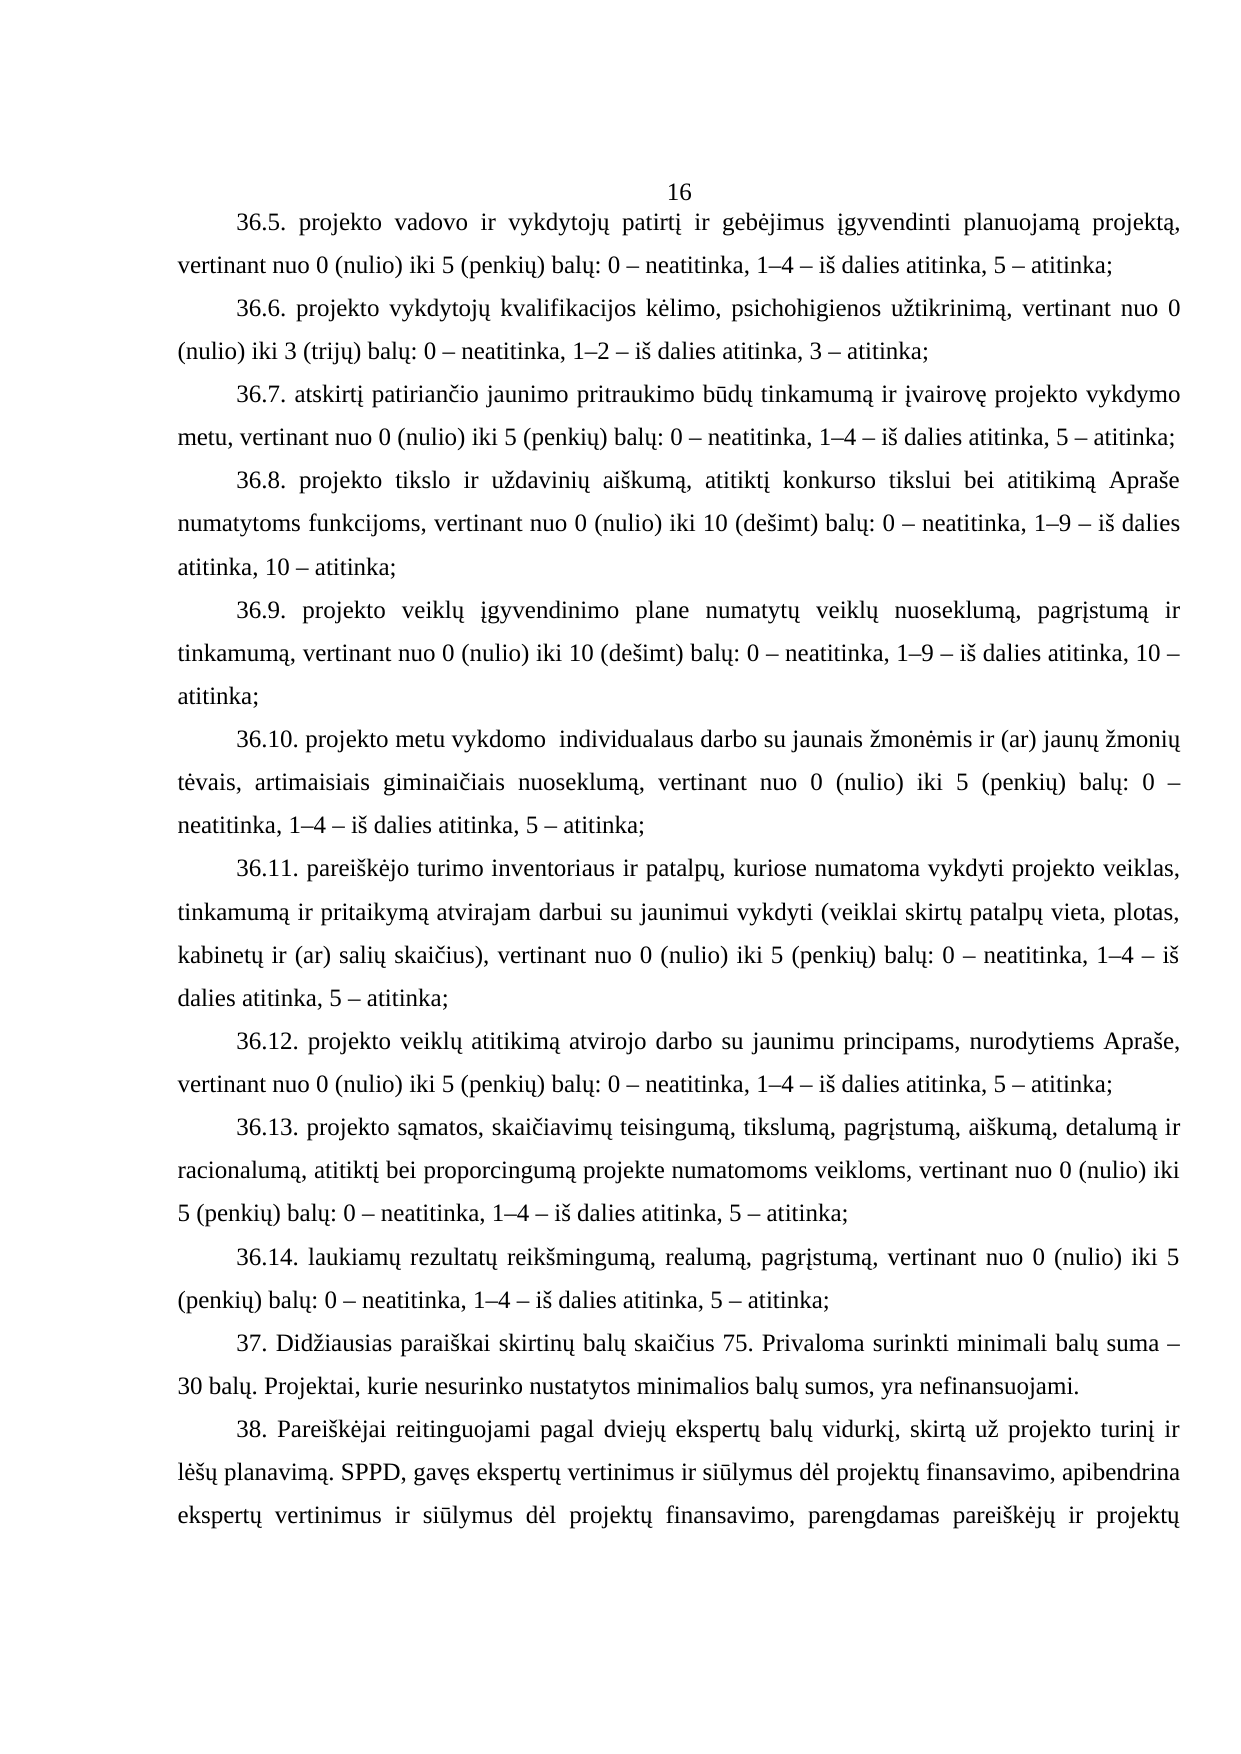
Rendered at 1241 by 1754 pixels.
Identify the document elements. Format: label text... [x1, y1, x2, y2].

text 36.12. projekto veiklų atitikimą atvirojo darbo su jaunimu principams, nurodytiems Apraše, vertinant nuo 0 (nulio) iki 5 (penkių) balų: 0 – neatitinka, 1–4 – iš dalies atitinka, 5 – atitinka; [177, 1026, 1181, 1098]
text 38. Pareiškėjai reitinguojami pagal dviejų ekspertų balų vidurkį, skirtą už projekto turinį ir lėšų planavimą. SPPD, gavęs ekspertų vertinimus ir siūlymus dėl projektų finansavimo, apibendrina ekspertų vertinimus ir siūlymus dėl projektų finansavimo, parengdamas pareiškėjų ir projektų [177, 1414, 1181, 1529]
text 36.7. atskirtį patiriančio jaunimo pritraukimo būdų tinkamumą ir įvairovę projekto vykdymo metu, vertinant nuo 0 (nulio) iki 5 (penkių) balų: 0 – neatitinka, 1–4 – iš dalies atitinka, 5 – atitinka; [177, 379, 1181, 451]
text 36.11. pareiškėjo turimo inventoriaus ir patalpų, kuriose numatoma vykdyti projekto veiklas, tinkamumą ir pritaikymą atvirajam darbui su jaunimui vykdyti (veiklai skirtų patalpų vieta, plotas, kabinetų ir (ar) salių skaičius), vertinant nuo 0 (nulio) iki 5 (penkių) balų: 0 – neatitinka, 1–4 – iš dalies atitinka, 5 – atitinka; [177, 853, 1181, 1012]
text 36.6. projekto vykdytojų kvalifikacijos kėlimo, psichohigienos užtikrinimą, vertinant nuo 0 (nulio) iki 3 (trijų) balų: 0 – neatitinka, 1–2 – iš dalies atitinka, 3 – atitinka; [177, 293, 1181, 365]
text 37. Didžiausias paraiškai skirtinų balų skaičius 75. Privaloma surinkti minimali balų suma – 30 balų. Projektai, kurie nesurinko nustatytos minimalios balų sumos, yra nefinansuojami. [177, 1328, 1181, 1400]
text 36.5. projekto vadovo ir vykdytojų patirtį ir gebėjimus įgyvendinti planuojamą projektą, vertinant nuo 0 (nulio) iki 5 (penkių) balų: 0 – neatitinka, 1–4 – iš dalies atitinka, 5 – atitinka; [177, 207, 1181, 278]
text 36.8. projekto tikslo ir uždavinių aiškumą, atitiktį konkurso tikslui bei atitikimą Apraše numatytoms funkcijoms, vertinant nuo 0 (nulio) iki 10 (dešimt) balų: 0 – neatitinka, 1–9 – iš dalies atitinka, 10 – atitinka; [177, 465, 1181, 580]
text 36.9. projekto veiklų įgyvendinimo plane numatytų veiklų nuoseklumą, pagrįstumą ir tinkamumą, vertinant nuo 0 (nulio) iki 10 (dešimt) balų: 0 – neatitinka, 1–9 – iš dalies atitinka, 10 – atitinka; [177, 595, 1181, 710]
text 36.10. projekto metu vykdomo individualaus darbo su jaunais žmonėmis ir (ar) jaunų žmonių tėvais, artimaisiais giminaičiais nuoseklumą, vertinant nuo 0 (nulio) iki 5 (penkių) balų: 0 – neatitinka, 1–4 – iš dalies atitinka, 5 – atitinka; [177, 724, 1181, 839]
text 36.14. laukiamų rezultatų reikšmingumą, realumą, pagrįstumą, vertinant nuo 0 (nulio) iki 5 (penkių) balų: 0 – neatitinka, 1–4 – iš dalies atitinka, 5 – atitinka; [177, 1242, 1181, 1313]
text 36.13. projekto sąmatos, skaičiavimų teisingumą, tikslumą, pagrįstumą, aiškumą, detalumą ir racionalumą, atitiktį bei proporcingumą projekte numatomoms veikloms, vertinant nuo 0 (nulio) iki 5 (penkių) balų: 0 – neatitinka, 1–4 – iš dalies atitinka, 5 – atitinka; [177, 1112, 1181, 1227]
